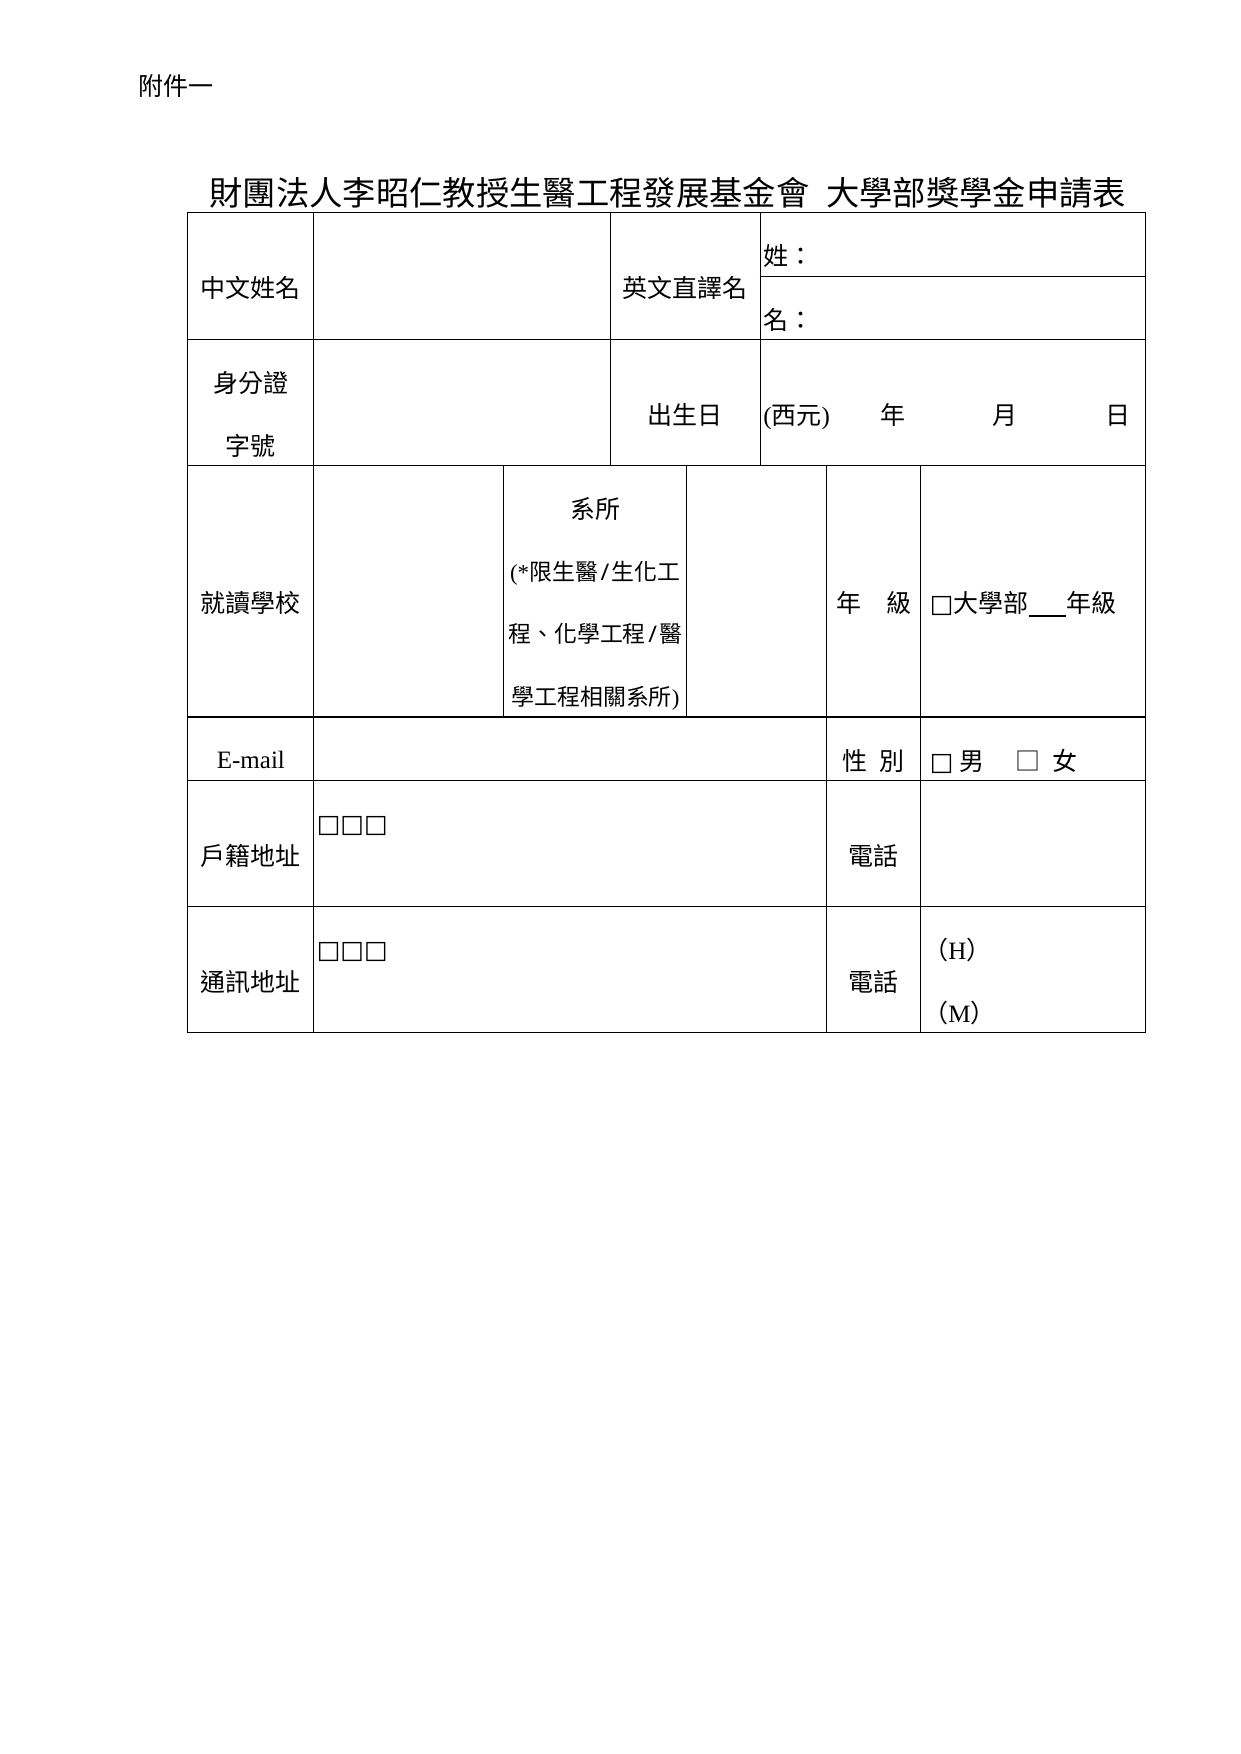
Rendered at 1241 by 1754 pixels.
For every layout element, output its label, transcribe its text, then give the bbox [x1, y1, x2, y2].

text [124, 59, 291, 125]
table_cell □□□ [314, 781, 826, 906]
table_cell [1146, 339, 1240, 465]
table_header [1146, 212, 1240, 276]
table_cell 系所 (*限生醫/生化工程、化學工程/醫學工程相關系所) [504, 466, 686, 716]
table_cell [1146, 465, 1240, 716]
table_cell [921, 781, 1145, 906]
text 財團法人李昭仁教授生醫工程發展基金會 大學部獎學金申請表 [187, 150, 1148, 212]
table_cell 電話 [827, 907, 920, 1032]
table_cell [314, 466, 503, 716]
table_header 中文姓名 [188, 213, 313, 339]
table_cell 性 別 [827, 718, 920, 780]
table_cell [314, 718, 826, 780]
table_cell 戶籍地址 [188, 781, 313, 906]
table_cell □大學部 年級 [921, 466, 1145, 716]
table_cell [687, 466, 826, 716]
table_cell 名： [761, 277, 1145, 339]
table_header 姓： [761, 213, 1145, 276]
table_header [314, 213, 610, 339]
table_cell □□□ [314, 907, 826, 1032]
table_cell （H） （M） [921, 907, 1145, 1032]
table_cell 就讀學校 [188, 466, 313, 716]
table_cell □ 男 □ 女 [921, 718, 1145, 780]
table_cell 通訊地址 [188, 907, 313, 1032]
table_cell [1146, 906, 1240, 1032]
text 附件一 [139, 66, 276, 102]
table_cell 出生日 [611, 340, 760, 465]
table_cell [1146, 780, 1240, 906]
table_cell 身分證 字號 [188, 340, 313, 465]
table_cell (西元) 年 月 日 [761, 340, 1145, 465]
table_cell [1146, 276, 1240, 339]
table_cell 年 級 [827, 466, 920, 716]
table_header 英文直譯名 [611, 213, 760, 339]
table_cell E-mail [188, 718, 313, 780]
table_cell 電話 [827, 781, 920, 906]
table_cell [314, 340, 610, 465]
table_cell [1146, 716, 1240, 780]
